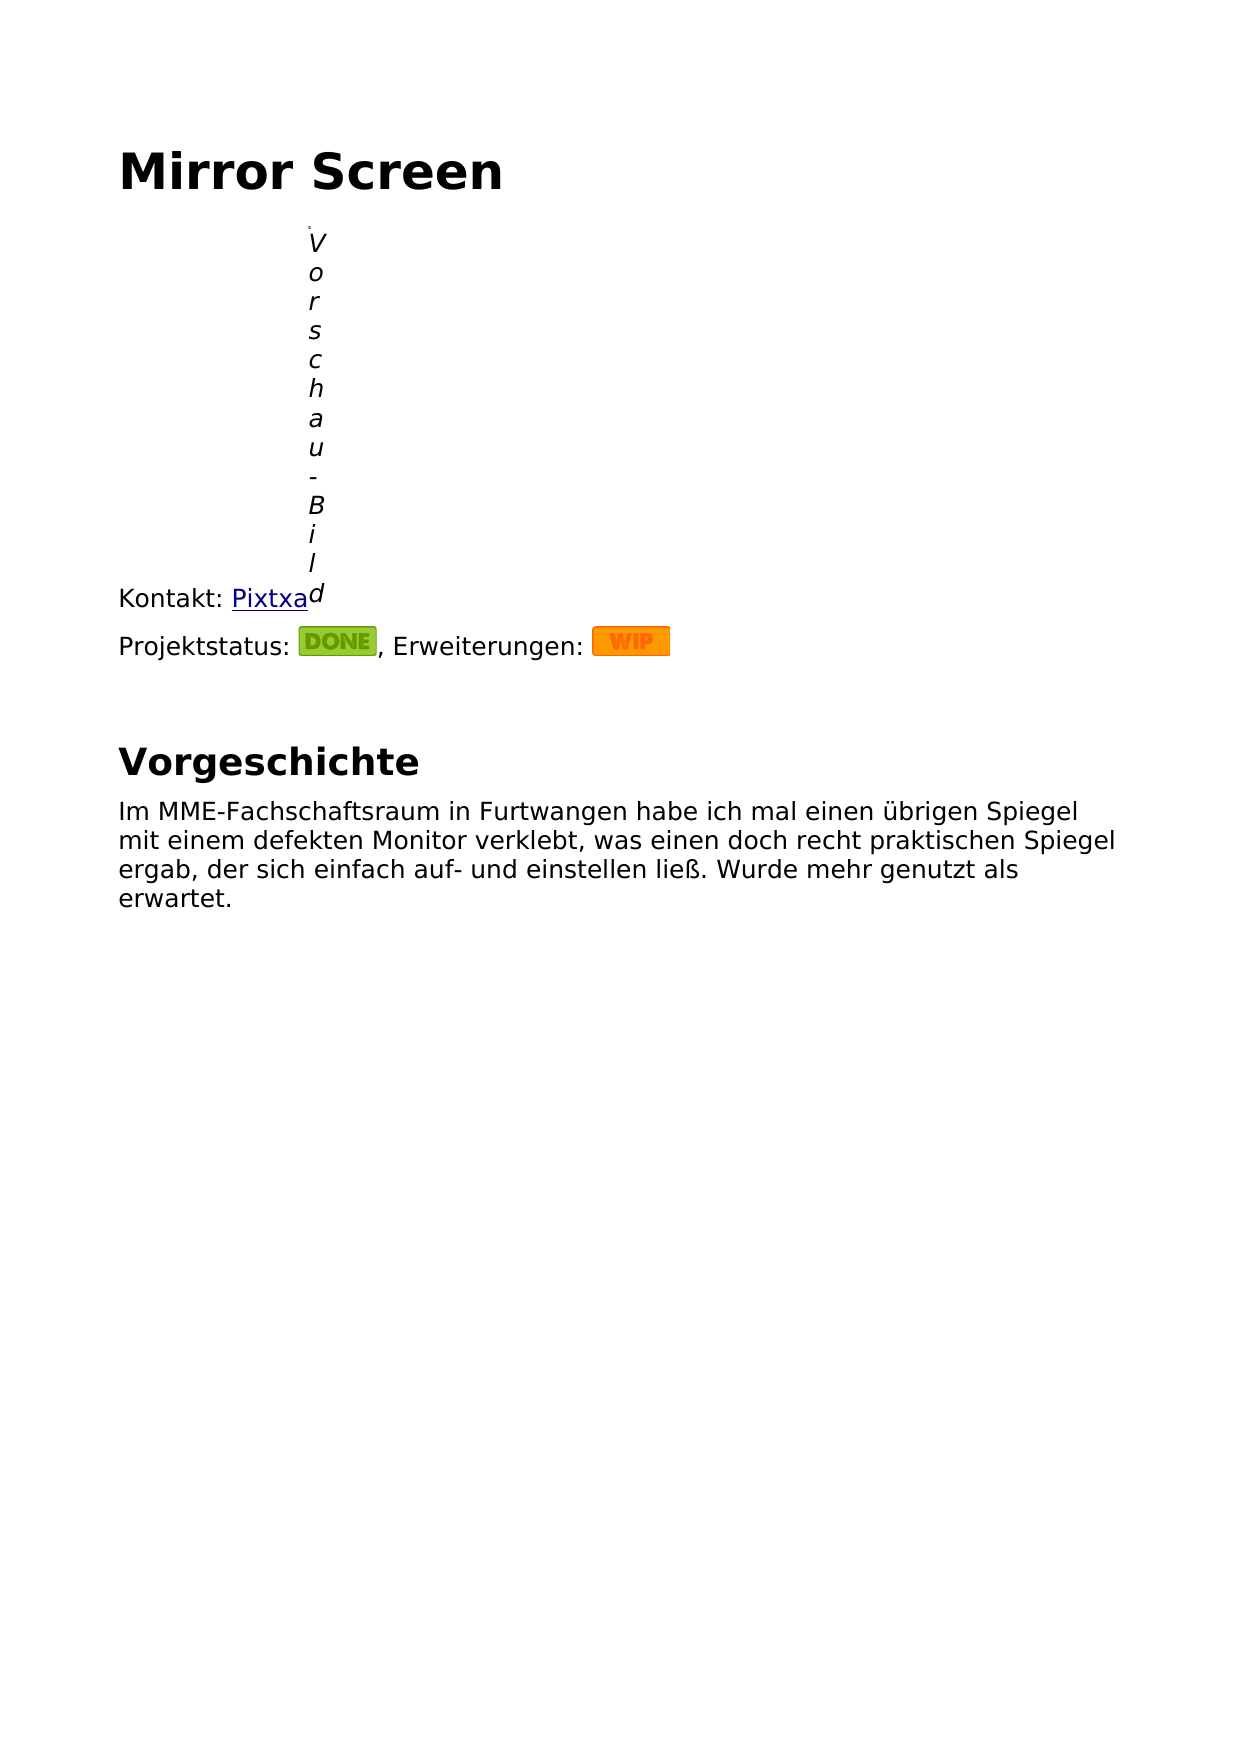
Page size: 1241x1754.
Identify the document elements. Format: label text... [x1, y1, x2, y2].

text Im MME-Fachschaftsraum in Furtwangen habe ich mal einen übrigen Spiegel mit einem defekten Monitor verklebt, was einen doch recht praktischen Spiegel ergab, der sich einfach auf- und einstellen ließ. Wurde mehr genutzt als erwartet. [118, 797, 1122, 913]
text Projektstatus: , Erweiterungen: [118, 626, 1122, 662]
picture [592, 626, 671, 656]
text Kontakt: Pixtxa [118, 214, 1122, 614]
picture [298, 626, 377, 656]
subtitle Vorgeschichte [118, 741, 1122, 784]
subtitle Mirror Screen [118, 143, 1122, 201]
